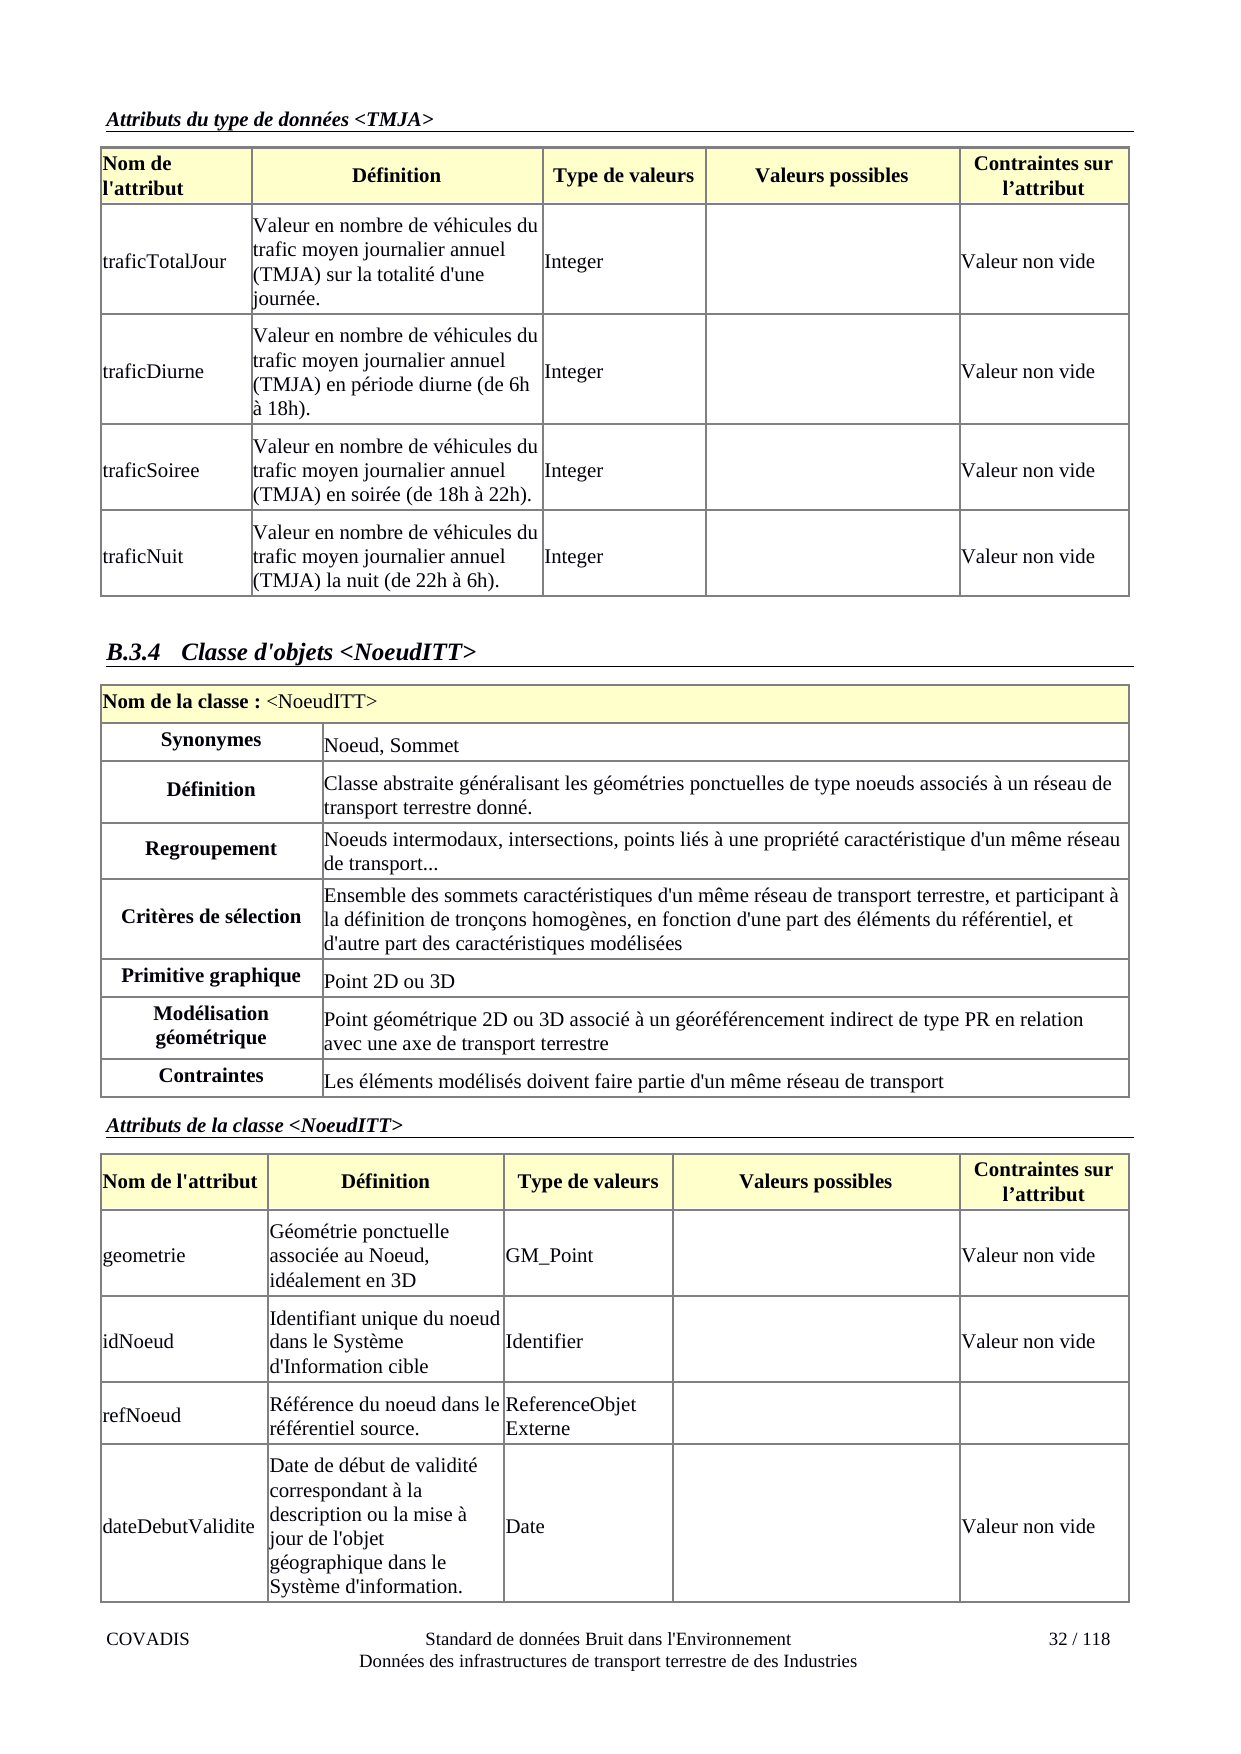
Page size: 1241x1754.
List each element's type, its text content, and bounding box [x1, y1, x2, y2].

table_cell Ensemble des sommets caractéristiques d'un même réseau de transport terrestre, et participant à la définition de tronçons homogènes, en fonction d'une part des éléments du référentiel, et d'autre part des caractéristiques modélisées [324, 880, 1128, 958]
table_cell Primitive graphique [102, 960, 322, 996]
table_cell ReferenceObjet Externe [505, 1383, 672, 1442]
table_cell [674, 1297, 959, 1381]
table_cell refNoeud [102, 1383, 267, 1442]
table_header Type de valeurs [544, 149, 705, 202]
table_header Définition [269, 1155, 503, 1208]
table_cell Integer [544, 425, 705, 509]
table_header Nom de l'attribut [102, 149, 251, 202]
table_cell dateDebutValidite [102, 1445, 267, 1601]
table_header Définition [253, 149, 542, 202]
table_cell Valeur non vide [961, 511, 1128, 595]
table_cell Valeur en nombre de véhicules du trafic moyen journalier annuel (TMJA) sur la totalité d'une journée. [253, 205, 542, 312]
table_cell traficTotalJour [102, 205, 251, 312]
table_cell Date de début de validité correspondant à la description ou la mise à jour de l'objet géographique dans le Système d'information. [269, 1445, 503, 1601]
table_header Contraintes sur l’attribut [961, 1155, 1128, 1208]
table_cell Valeur en nombre de véhicules du trafic moyen journalier annuel (TMJA) en période diurne (de 6h à 18h). [253, 315, 542, 423]
table_cell Modélisation géométrique [102, 998, 322, 1058]
table_cell [961, 1383, 1128, 1442]
table_cell [707, 425, 959, 509]
table_cell [707, 205, 959, 312]
table_cell Date [505, 1445, 672, 1601]
table_cell Valeur non vide [961, 1211, 1128, 1294]
table_cell Valeur en nombre de véhicules du trafic moyen journalier annuel (TMJA) la nuit (de 22h à 6h). [253, 511, 542, 595]
table_cell geometrie [102, 1211, 267, 1294]
table_cell [707, 511, 959, 595]
table_cell Valeur non vide [961, 1445, 1128, 1601]
table_cell [707, 315, 959, 423]
table_cell Noeuds intermodaux, intersections, points liés à une propriété caractéristique d'un même réseau de transport... [324, 824, 1128, 878]
table_header Type de valeurs [505, 1155, 672, 1208]
table_cell Integer [544, 511, 705, 595]
table_cell Regroupement [102, 824, 322, 878]
table_cell traficNuit [102, 511, 251, 595]
table_cell Valeur non vide [961, 1297, 1128, 1381]
table_cell [674, 1211, 959, 1294]
table_cell Point 2D ou 3D [324, 960, 1128, 996]
table_cell Définition [102, 762, 322, 822]
table_header Nom de la classe : <NoeudITT> [102, 686, 1128, 722]
table_cell Contraintes [102, 1060, 322, 1096]
table_cell Valeur non vide [961, 205, 1128, 312]
table_cell Integer [544, 205, 705, 312]
table_cell Référence du noeud dans le référentiel source. [269, 1383, 503, 1442]
table_cell traficSoiree [102, 425, 251, 509]
table_cell Valeur en nombre de véhicules du trafic moyen journalier annuel (TMJA) en soirée (de 18h à 22h). [253, 425, 542, 509]
table_cell Classe abstraite généralisant les géométries ponctuelles de type noeuds associés à un réseau de transport terrestre donné. [324, 762, 1128, 822]
table_cell GM_Point [505, 1211, 672, 1294]
table_cell traficDiurne [102, 315, 251, 423]
subtitle Classe d'objets <NoeudITT> [106, 637, 1134, 666]
table_cell Noeud, Sommet [324, 724, 1128, 760]
table_header Contraintes sur l’attribut [961, 149, 1128, 202]
subtitle Attributs de la classe <NoeudITT> [106, 1113, 1134, 1137]
table_cell Integer [544, 315, 705, 423]
table_cell Point géométrique 2D ou 3D associé à un géoréférencement indirect de type PR en relation avec une axe de transport terrestre [324, 998, 1128, 1058]
table_header Valeurs possibles [674, 1155, 959, 1208]
table_header Nom de l'attribut [102, 1155, 267, 1208]
table_cell Synonymes [102, 724, 322, 760]
table_cell Valeur non vide [961, 315, 1128, 423]
table_cell Géométrie ponctuelle associée au Noeud, idéalement en 3D [269, 1211, 503, 1294]
subtitle Attributs du type de données <TMJA> [106, 83, 1134, 131]
table_cell [674, 1445, 959, 1601]
table_header Valeurs possibles [707, 149, 959, 202]
table_cell Identifiant unique du noeud dans le Système d'Information cible [269, 1297, 503, 1381]
table_cell idNoeud [102, 1297, 267, 1381]
table_cell Identifier [505, 1297, 672, 1381]
table_cell Valeur non vide [961, 425, 1128, 509]
table_cell Les éléments modélisés doivent faire partie d'un même réseau de transport [324, 1060, 1128, 1096]
table_cell Critères de sélection [102, 880, 322, 958]
table_cell [674, 1383, 959, 1442]
